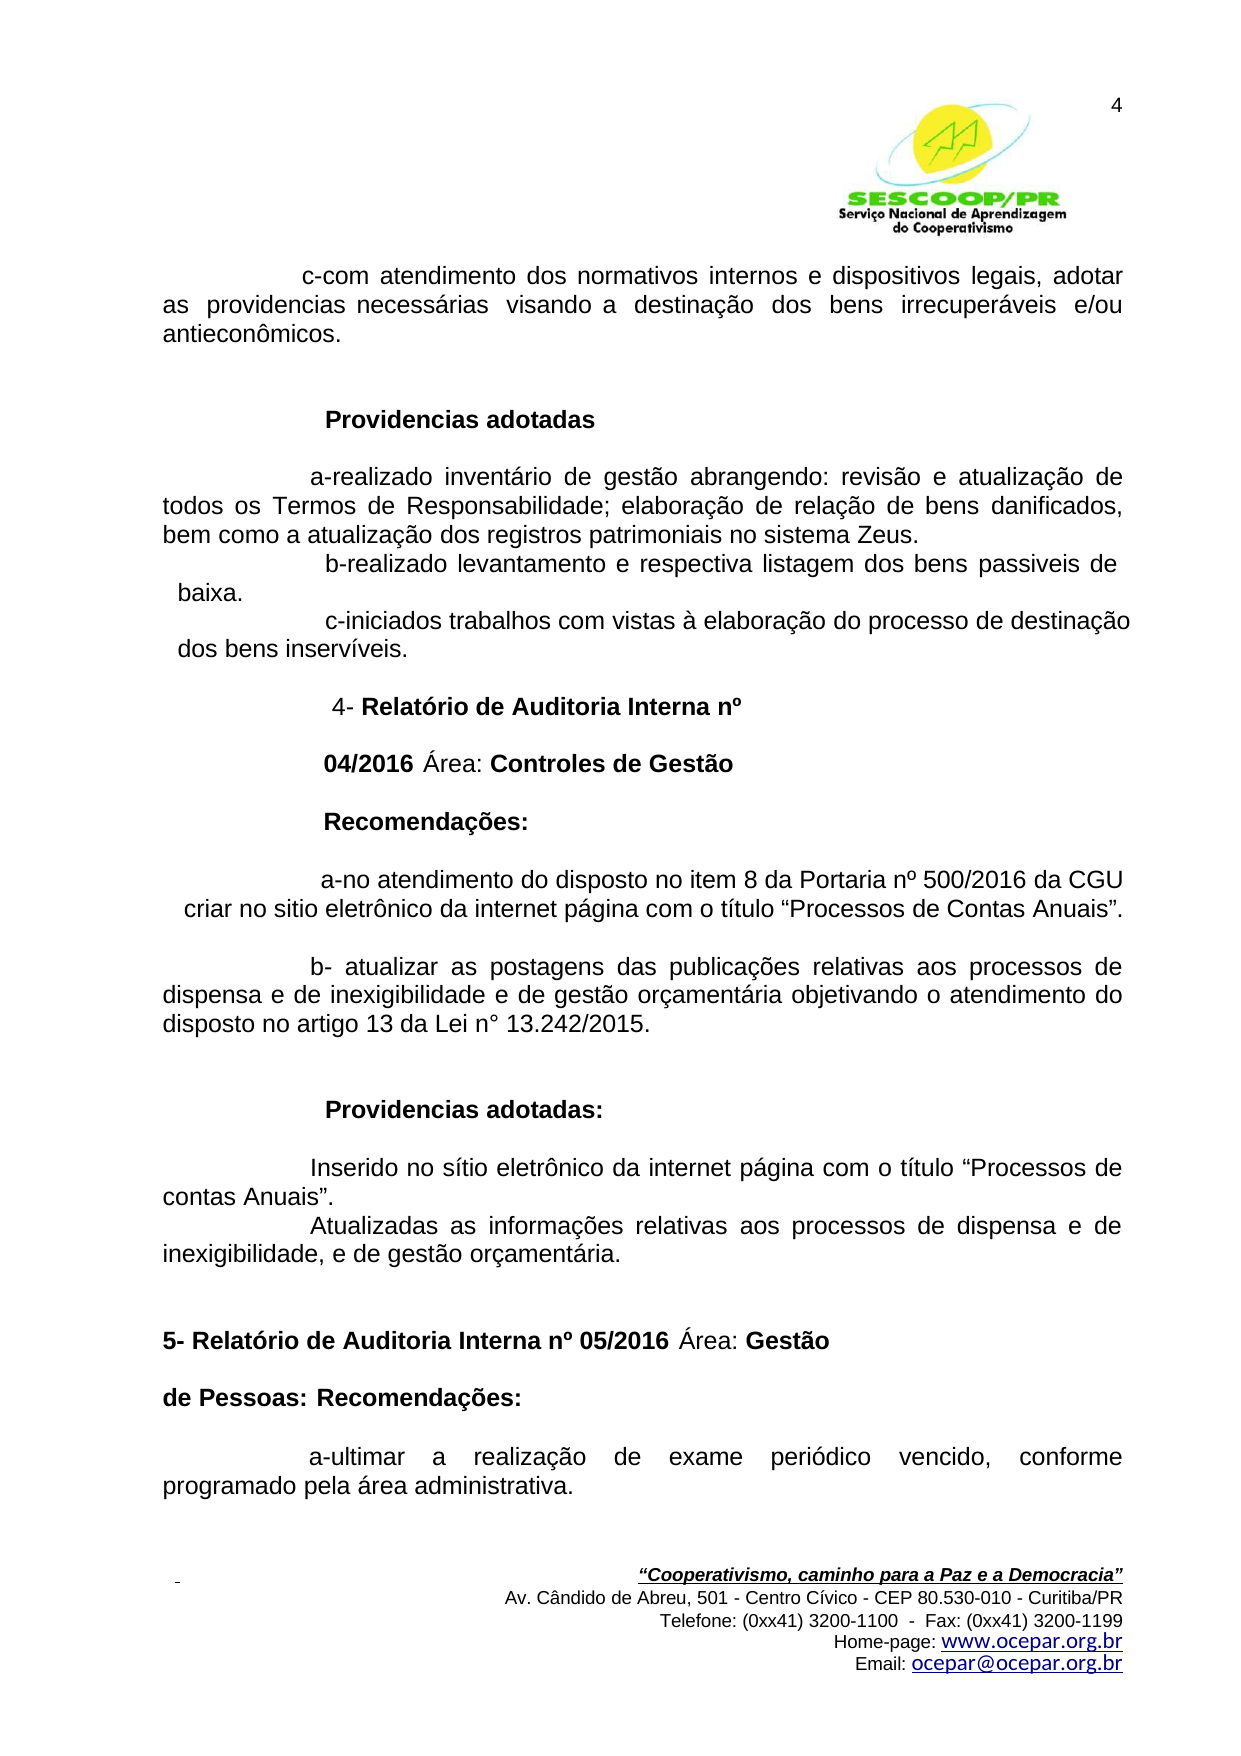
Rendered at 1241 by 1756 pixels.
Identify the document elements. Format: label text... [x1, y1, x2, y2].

subtitle Providencias adotadas [325, 405, 1134, 433]
list Relatório de Auditoria Interna nº 05/2016 Área: Gestão de Pessoas: Recomendações: [162, 1326, 832, 1412]
text c-iniciados trabalhos com vistas à elaboração do processo de destinação [325, 606, 1134, 634]
text a-ultimar a realização de exame periódico vencido, conforme programado pela área administrativa. [162, 1442, 1123, 1499]
text b- atualizar as postagens das publicações relativas aos processos de dispensa e de inexigibilidade e de gestão orçamentária objetivando o atendimento do disposto no artigo 13 da Lei n° 13.242/2015. [162, 952, 1123, 1038]
subtitle Providencias adotadas: [325, 1096, 1134, 1124]
text b-realizado levantamento e respectiva listagem dos bens passiveis de [325, 549, 1134, 578]
subtitle 4- Relatório de Auditoria Interna nº 04/2016 Área: Controles de Gestão Recomendações: [323, 692, 839, 836]
text a-realizado inventário de gestão abrangendo: revisão e atualização de todos os Termos de Responsabilidade; elaboração de relação de bens danificados, bem como a atualização dos registros patrimoniais no sistema Zeus. [162, 462, 1123, 549]
text baixa. [177, 578, 244, 606]
text Inserido no sítio eletrônico da internet página com o título “Processos de contas Anuais”. [162, 1153, 1123, 1211]
text c-com atendimento dos normativos internos e dispositivos legais, adotar as providencias necessárias visando a destinação dos bens irrecuperáveis e/ou antieconômicos. [162, 261, 1123, 347]
text Atualizadas as informações relativas aos processos de dispensa e de inexigibilidade, e de gestão orçamentária. [162, 1211, 1122, 1268]
text a-no atendimento do disposto no item 8 da Portaria nº 500/2016 da CGU criar no sitio eletrônico da internet página com o título “Processos de Contas Anuais”. [162, 865, 1123, 923]
text dos bens inservíveis. [177, 634, 1134, 663]
